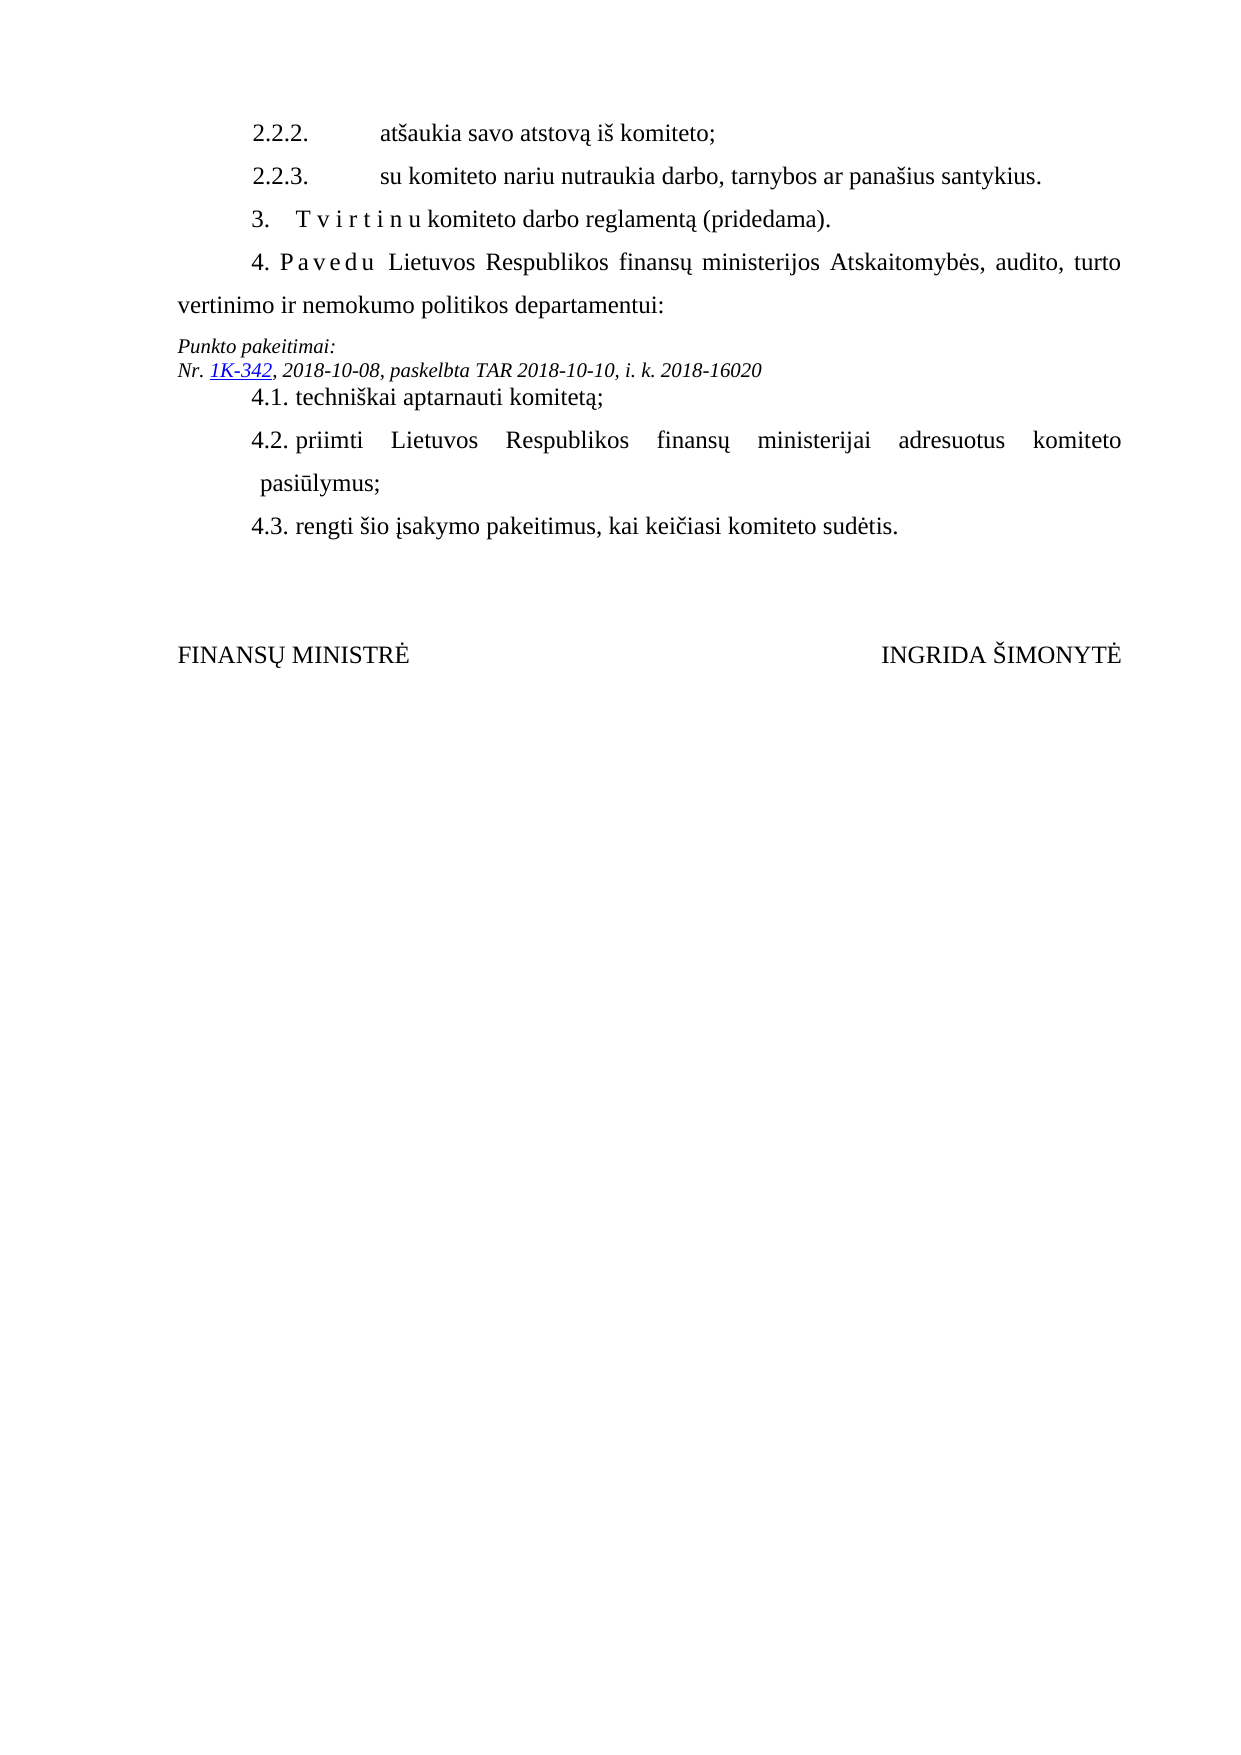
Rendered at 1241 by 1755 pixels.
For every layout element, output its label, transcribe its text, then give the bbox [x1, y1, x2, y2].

text 4.1. techniškai aptarnauti komitetą; [251, 382, 1122, 411]
text Punkto pakeitimai: [177, 334, 1122, 358]
text 4.2. priimti Lietuvos Respublikos finansų ministerijai adresuotus komiteto pasiūlymus; [251, 425, 1122, 497]
text FINANSŲ MINISTRĖ INGRIDA ŠIMONYTĖ [177, 641, 1122, 669]
text 2.2.3. su komiteto nariu nutraukia darbo, tarnybos ar panašius santykius. [252, 161, 1122, 190]
text 3. T v i r t i n u komiteto darbo reglamentą (pridedama). [177, 204, 1122, 233]
text 4.3. rengti šio įsakymo pakeitimus, kai keičiasi komiteto sudėtis. [251, 511, 1122, 540]
text 4. Pavedu Lietuvos Respublikos finansų ministerijos Atskaitomybės, audito, turto vertinimo ir nemokumo politikos departamentui: [177, 247, 1122, 319]
text 2.2.2. atšaukia savo atstovą iš komiteto; [252, 118, 1122, 147]
text Nr. 1K-342, 2018-10-08, paskelbta TAR 2018-10-10, i. k. 2018-16020 [177, 358, 1122, 382]
